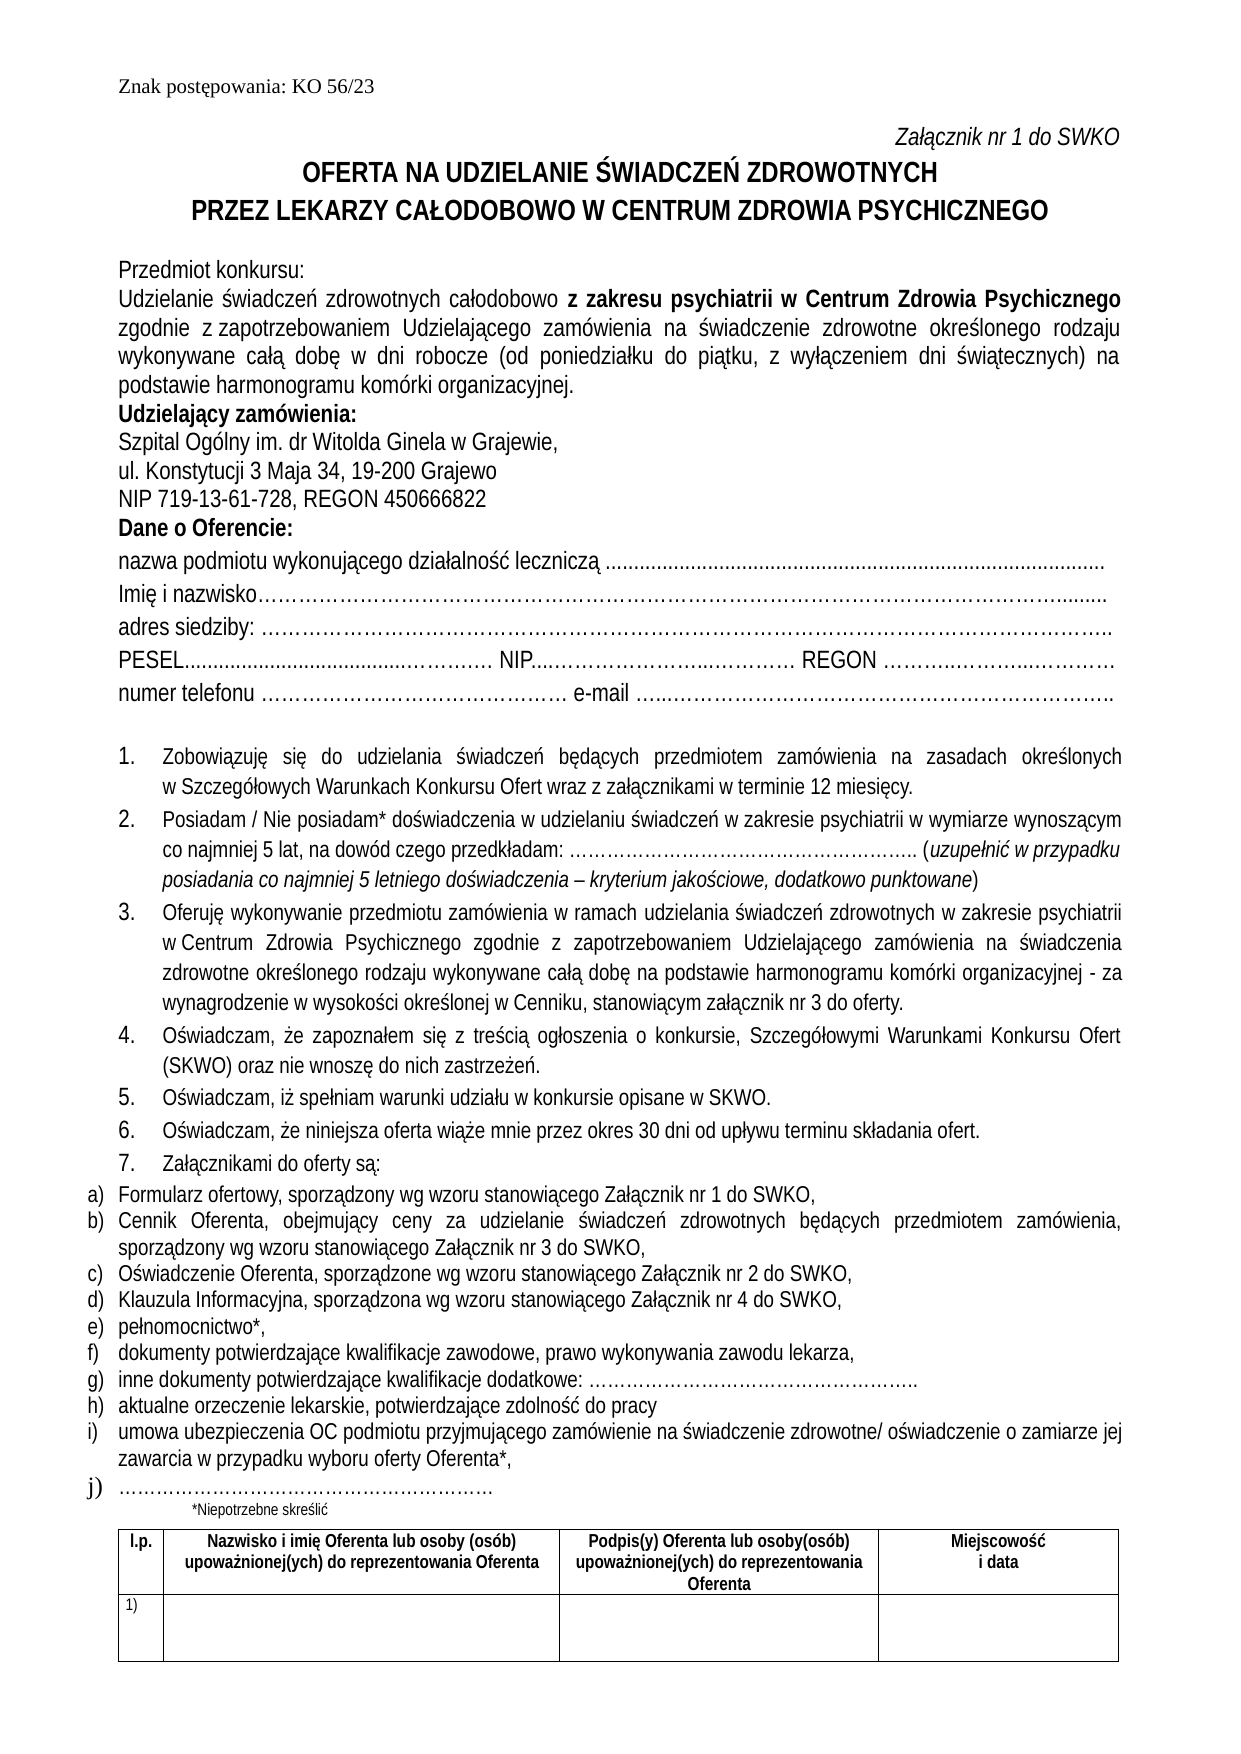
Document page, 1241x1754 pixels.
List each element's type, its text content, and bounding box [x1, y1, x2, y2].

text ul. Konstytucji 3 Maja 34, 19-200 Grajewo [118, 456, 1122, 484]
list inne dokumenty potwierdzające kwalifikacje dodatkowe: …………………………………………….. [87, 1366, 1122, 1392]
list …………………………………………………… [87, 1471, 1122, 1500]
table_cell [164, 1595, 559, 1661]
list pełnomocnictwo*, [87, 1313, 1122, 1339]
text Załącznik nr 1 do SWKO [118, 122, 1122, 151]
list Oświadczenie Oferenta, sporządzone wg wzoru stanowiącego Załącznik nr 2 do SWKO, [87, 1260, 1122, 1286]
text PESEL.......................................……….… NIP....…………………...………… REGON ………..………...………… [118, 645, 1122, 673]
text numer telefonu ……………………………………… e-mail …...……………………………………………………….. [118, 678, 1122, 706]
list Klauzula Informacyjna, sporządzona wg wzoru stanowiącego Załącznik nr 4 do SWKO, [87, 1286, 1122, 1313]
list Oferuję wykonywanie przedmiotu zamówienia w ramach udzielania świadczeń zdrowotnych w zakresie psychiatrii w Centrum Zdrowia Psychicznego zgodnie z zapotrzebowaniem Udzielającego zamówienia na świadczenia zdrowotne określonego rodzaju wykonywane całą dobę na podstawie harmonogramu komórki organizacyjnej - za wynagrodzenie w wysokości określonej w Cenniku, stanowiącym załącznik nr 3 do oferty. [118, 896, 1122, 1016]
text adres siedziby: …………………………………………………………………………………………………………….. [118, 612, 1122, 641]
table_cell [560, 1595, 878, 1661]
table_header l.p. [119, 1530, 163, 1594]
table_header Podpis(y) Oferenta lub osoby(osób) upoważnionej(ych) do reprezentowania Oferenta [560, 1530, 878, 1594]
list umowa ubezpieczenia OC podmiotu przyjmującego zamówienie na świadczenie zdrowotne/ oświadczenie o zamiarze jej zawarcia w przypadku wyboru oferty Oferenta*, [87, 1418, 1122, 1471]
list Załącznikami do oferty są: [118, 1148, 1122, 1177]
list dokumenty potwierdzające kwalifikacje zawodowe, prawo wykonywania zawodu lekarza, [87, 1339, 1122, 1366]
text *Niepotrzebne skreślić [192, 1500, 1122, 1519]
list Oświadczam, że niniejsza oferta wiąże mnie przez okres 30 dni od upływu terminu składania ofert. [118, 1115, 1122, 1144]
list Cennik Oferenta, obejmujący ceny za udzielanie świadczeń zdrowotnych będących przedmiotem zamówienia, sporządzony wg wzoru stanowiącego Załącznik nr 3 do SWKO, [87, 1207, 1122, 1260]
text Udzielanie świadczeń zdrowotnych całodobowo z zakresu psychiatrii w Centrum Zdrowia Psychicznego zgodnie z zapotrzebowaniem Udzielającego zamówienia na świadczenie zdrowotne określonego rodzaju wykonywane całą dobę w dni robocze (od poniedziałku do piątku, z wyłączeniem dni świątecznych) na podstawie harmonogramu komórki organizacyjnej. [118, 284, 1122, 398]
list Zobowiązuję się do udzielania świadczeń będących przedmiotem zamówienia na zasadach określonych w Szczegółowych Warunkach Konkursu Ofert wraz z załącznikami w terminie 12 miesięcy. [118, 741, 1122, 800]
text Dane o Oferencie: [118, 513, 1122, 542]
list Oświadczam, iż spełniam warunki udziału w konkursie opisane w SKWO. [118, 1082, 1122, 1111]
text Udzielający zamówienia: [118, 398, 1122, 427]
text OFERTA NA UDZIELANIE ŚWIADCZEŃ ZDROWOTNYCH [118, 155, 1122, 188]
text PRZEZ LEKARZY CAŁODOBOWO W CENTRUM ZDROWIA PSYCHICZNEGO [118, 193, 1122, 227]
list Posiadam / Nie posiadam* doświadczenia w udzielaniu świadczeń w zakresie psychiatrii w wymiarze wynoszącym co najmniej 5 lat, na dowód czego przedkładam: ……………………………………………….. (uzupełnić w przypadku posiadania co najmniej 5 letniego doświadczenia – kryterium jakościowe, dodatkowo punktowane) [118, 803, 1122, 893]
subtitle Przedmiot konkursu: [118, 255, 1122, 284]
text Szpital Ogólny im. dr Witolda Ginela w Grajewie, [118, 427, 1122, 456]
list Oświadczam, że zapoznałem się z treścią ogłoszenia o konkursie, Szczegółowymi Warunkami Konkursu Ofert (SKWO) oraz nie wnoszę do nich zastrzeżeń. [118, 1019, 1122, 1078]
list Formularz ofertowy, sporządzony wg wzoru stanowiącego Załącznik nr 1 do SWKO, [87, 1181, 1122, 1207]
text Imię i nazwisko………………………………………………………………………………………………………......... [118, 579, 1122, 608]
list aktualne orzeczenie lekarskie, potwierdzające zdolność do pracy [87, 1392, 1122, 1418]
table_cell [879, 1595, 1118, 1661]
text NIP 719-13-61-728, REGON 450666822 [118, 484, 1122, 513]
table_header Nazwisko i imię Oferenta lub osoby (osób) upoważnionej(ych) do reprezentowania Oferenta [164, 1530, 559, 1594]
table_cell 1) [119, 1595, 163, 1661]
text nazwa podmiotu wykonującego działalność leczniczą ........................................................................................ [118, 546, 1122, 575]
table_header Miejscowość i data [879, 1530, 1118, 1594]
